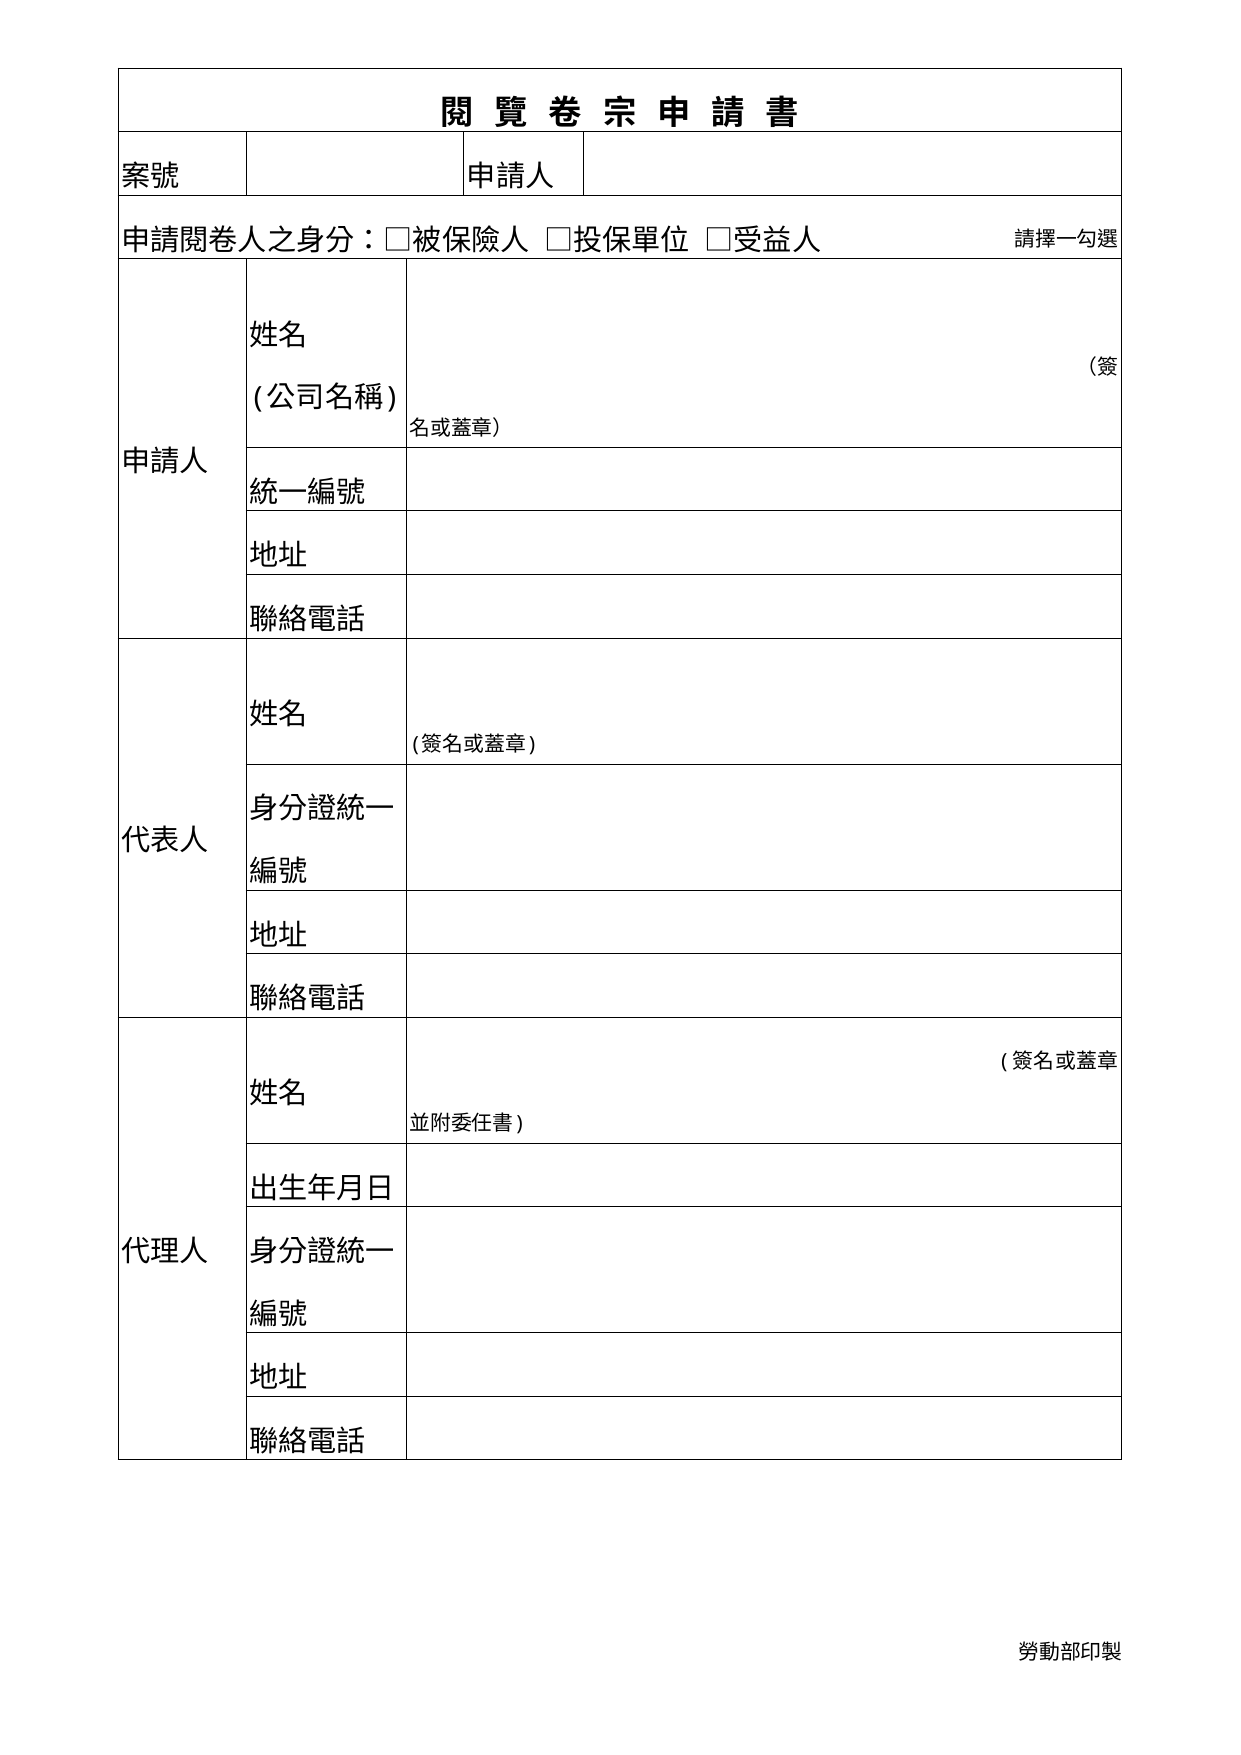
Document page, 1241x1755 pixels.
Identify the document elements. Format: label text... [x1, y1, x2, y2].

table_cell 代表人 [119, 639, 246, 1017]
table_cell 聯絡電話 [247, 575, 406, 637]
table_cell (簽名或蓋章並附委任書) [407, 1018, 1121, 1143]
table_cell 聯絡電話 [247, 954, 406, 1017]
table_cell 聯絡電話 [247, 1397, 406, 1459]
table_cell (簽名或蓋章) [407, 639, 1121, 763]
table_cell 申請人 [119, 259, 246, 637]
table_cell [407, 575, 1121, 637]
table_cell 地址 [247, 891, 406, 953]
table_cell [407, 954, 1121, 1017]
table_cell [407, 448, 1121, 510]
table_cell [407, 1397, 1121, 1459]
table_cell 案號 [119, 132, 246, 195]
table_cell [407, 1144, 1121, 1206]
table_cell 申請閱卷人之身分：□被保險人 □投保單位 □受益人 [119, 196, 833, 258]
table_cell 申請人 [464, 132, 583, 195]
table_cell 代理人 [119, 1018, 246, 1459]
table_cell [247, 132, 463, 195]
table_cell [407, 1333, 1121, 1396]
table_cell [407, 511, 1121, 574]
table_cell 地址 [247, 511, 406, 574]
table_cell 姓名 [247, 639, 406, 763]
table_cell [407, 891, 1121, 953]
table_cell [584, 132, 1121, 195]
table_header 閱覽卷宗申請書 [119, 69, 1121, 131]
table_cell 出生年月日 [247, 1144, 406, 1206]
table_cell [407, 1207, 1121, 1332]
table_cell 姓名 (公司名稱) [247, 259, 406, 447]
table_cell 姓名 [247, 1018, 406, 1143]
table_cell 身分證統一編號 [247, 1207, 406, 1332]
table_cell [407, 765, 1121, 889]
table_cell 統一編號 [247, 448, 406, 510]
table_cell 身分證統一編號 [247, 765, 406, 889]
table_cell 地址 [247, 1333, 406, 1396]
table_cell （簽名或蓋章） [407, 259, 1121, 447]
table_cell 請擇一勾選 [834, 196, 1121, 258]
